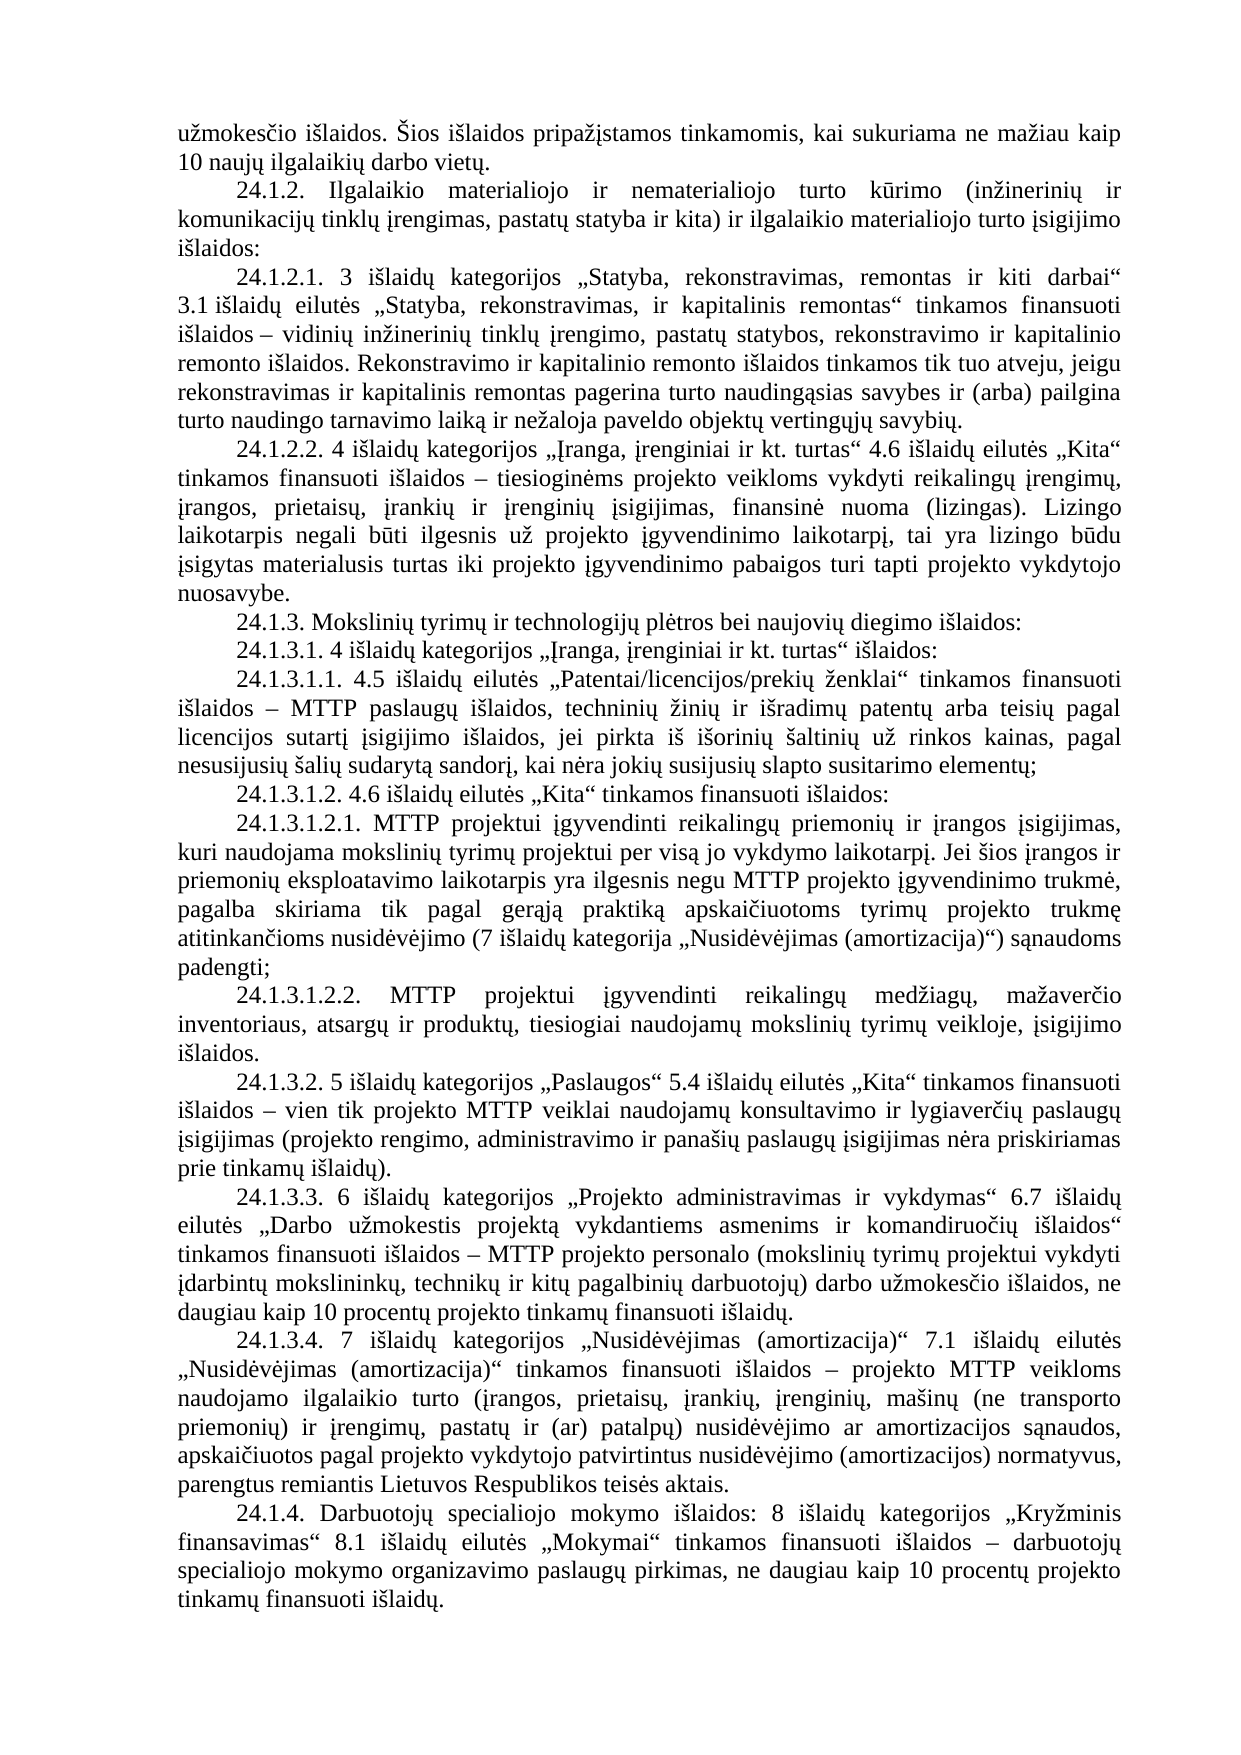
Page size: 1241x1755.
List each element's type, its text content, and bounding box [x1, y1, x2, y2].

text 24.1.3.1.2.1. MTTP projektui įgyvendinti reikalingų priemonių ir įrangos įsigijimas, kuri naudojama mokslinių tyrimų projektui per visą jo vykdymo laikotarpį. Jei šios įrangos ir priemonių eksploatavimo laikotarpis yra ilgesnis negu MTTP projekto įgyvendinimo trukmė, pagalba skiriama tik pagal gerąją praktiką apskaičiuotoms tyrimų projekto trukmę atitinkančioms nusidėvėjimo (7 išlaidų kategorija „Nusidėvėjimas (amortizacija)“) sąnaudoms padengti; [177, 808, 1122, 981]
text 24.1.3.1.1. 4.5 išlaidų eilutės „Patentai/licencijos/prekių ženklai“ tinkamos finansuoti išlaidos – MTTP paslaugų išlaidos, techninių žinių ir išradimų patentų arba teisių pagal licencijos sutartį įsigijimo išlaidos, jei pirkta iš išorinių šaltinių už rinkos kainas, pagal nesusijusių šalių sudarytą sandorį, kai nėra jokių susijusių slapto susitarimo elementų; [177, 664, 1122, 779]
text 24.1.2.1. 3 išlaidų kategorijos „Statyba, rekonstravimas, remontas ir kiti darbai“ 3.1 išlaidų eilutės „Statyba, rekonstravimas, ir kapitalinis remontas“ tinkamos finansuoti išlaidos – vidinių inžinerinių tinklų įrengimo, pastatų statybos, rekonstravimo ir kapitalinio remonto išlaidos. Rekonstravimo ir kapitalinio remonto išlaidos tinkamos tik tuo atveju, jeigu rekonstravimas ir kapitalinis remontas pagerina turto naudingąsias savybes ir (arba) pailgina turto naudingo tarnavimo laiką ir nežaloja paveldo objektų vertingųjų savybių. [177, 262, 1122, 434]
text 24.1.3.2. 5 išlaidų kategorijos „Paslaugos“ 5.4 išlaidų eilutės „Kita“ tinkamos finansuoti išlaidos – vien tik projekto MTTP veiklai naudojamų konsultavimo ir lygiaverčių paslaugų įsigijimas (projekto rengimo, administravimo ir panašių paslaugų įsigijimas nėra priskiriamas prie tinkamų išlaidų). [177, 1067, 1122, 1182]
text 24.1.2.2. 4 išlaidų kategorijos „Įranga, įrenginiai ir kt. turtas“ 4.6 išlaidų eilutės „Kita“ tinkamos finansuoti išlaidos – tiesioginėms projekto veikloms vykdyti reikalingų įrengimų, įrangos, prietaisų, įrankių ir įrenginių įsigijimas, finansinė nuoma (lizingas). Lizingo laikotarpis negali būti ilgesnis už projekto įgyvendinimo laikotarpį, tai yra lizingo būdu įsigytas materialusis turtas iki projekto įgyvendinimo pabaigos turi tapti projekto vykdytojo nuosavybe. [177, 434, 1122, 607]
text 24.1.2. Ilgalaikio materialiojo ir nematerialiojo turto kūrimo (inžinerinių ir komunikacijų tinklų įrengimas, pastatų statyba ir kita) ir ilgalaikio materialiojo turto įsigijimo išlaidos: [177, 176, 1122, 262]
text 24.1.3. Mokslinių tyrimų ir technologijų plėtros bei naujovių diegimo išlaidos: [177, 607, 1122, 636]
text 24.1.3.4. 7 išlaidų kategorijos „Nusidėvėjimas (amortizacija)“ 7.1 išlaidų eilutės „Nusidėvėjimas (amortizacija)“ tinkamos finansuoti išlaidos – projekto MTTP veikloms naudojamo ilgalaikio turto (įrangos, prietaisų, įrankių, įrenginių, mašinų (ne transporto priemonių) ir įrengimų, pastatų ir (ar) patalpų) nusidėvėjimo ar amortizacijos sąnaudos, apskaičiuotos pagal projekto vykdytojo patvirtintus nusidėvėjimo (amortizacijos) normatyvus, parengtus remiantis Lietuvos Respublikos teisės aktais. [177, 1326, 1122, 1498]
text 24.1.3.1.2.2. MTTP projektui įgyvendinti reikalingų medžiagų, mažaverčio inventoriaus, atsargų ir produktų, tiesiogiai naudojamų mokslinių tyrimų veikloje, įsigijimo išlaidos. [177, 981, 1122, 1067]
text užmokesčio išlaidos. Šios išlaidos pripažįstamos tinkamomis, kai sukuriama ne mažiau kaip 10 naujų ilgalaikių darbo vietų. [177, 118, 1122, 176]
text 24.1.4. Darbuotojų specialiojo mokymo išlaidos: 8 išlaidų kategorijos „Kryžminis finansavimas“ 8.1 išlaidų eilutės „Mokymai“ tinkamos finansuoti išlaidos – darbuotojų specialiojo mokymo organizavimo paslaugų pirkimas, ne daugiau kaip 10 procentų projekto tinkamų finansuoti išlaidų. [177, 1498, 1122, 1613]
text 24.1.3.1. 4 išlaidų kategorijos „Įranga, įrenginiai ir kt. turtas“ išlaidos: [177, 636, 1122, 664]
text 24.1.3.1.2. 4.6 išlaidų eilutės „Kita“ tinkamos finansuoti išlaidos: [177, 779, 1122, 808]
text 24.1.3.3. 6 išlaidų kategorijos „Projekto administravimas ir vykdymas“ 6.7 išlaidų eilutės „Darbo užmokestis projektą vykdantiems asmenims ir komandiruočių išlaidos“ tinkamos finansuoti išlaidos – MTTP projekto personalo (mokslinių tyrimų projektui vykdyti įdarbintų mokslininkų, technikų ir kitų pagalbinių darbuotojų) darbo užmokesčio išlaidos, ne daugiau kaip 10 procentų projekto tinkamų finansuoti išlaidų. [177, 1182, 1122, 1326]
